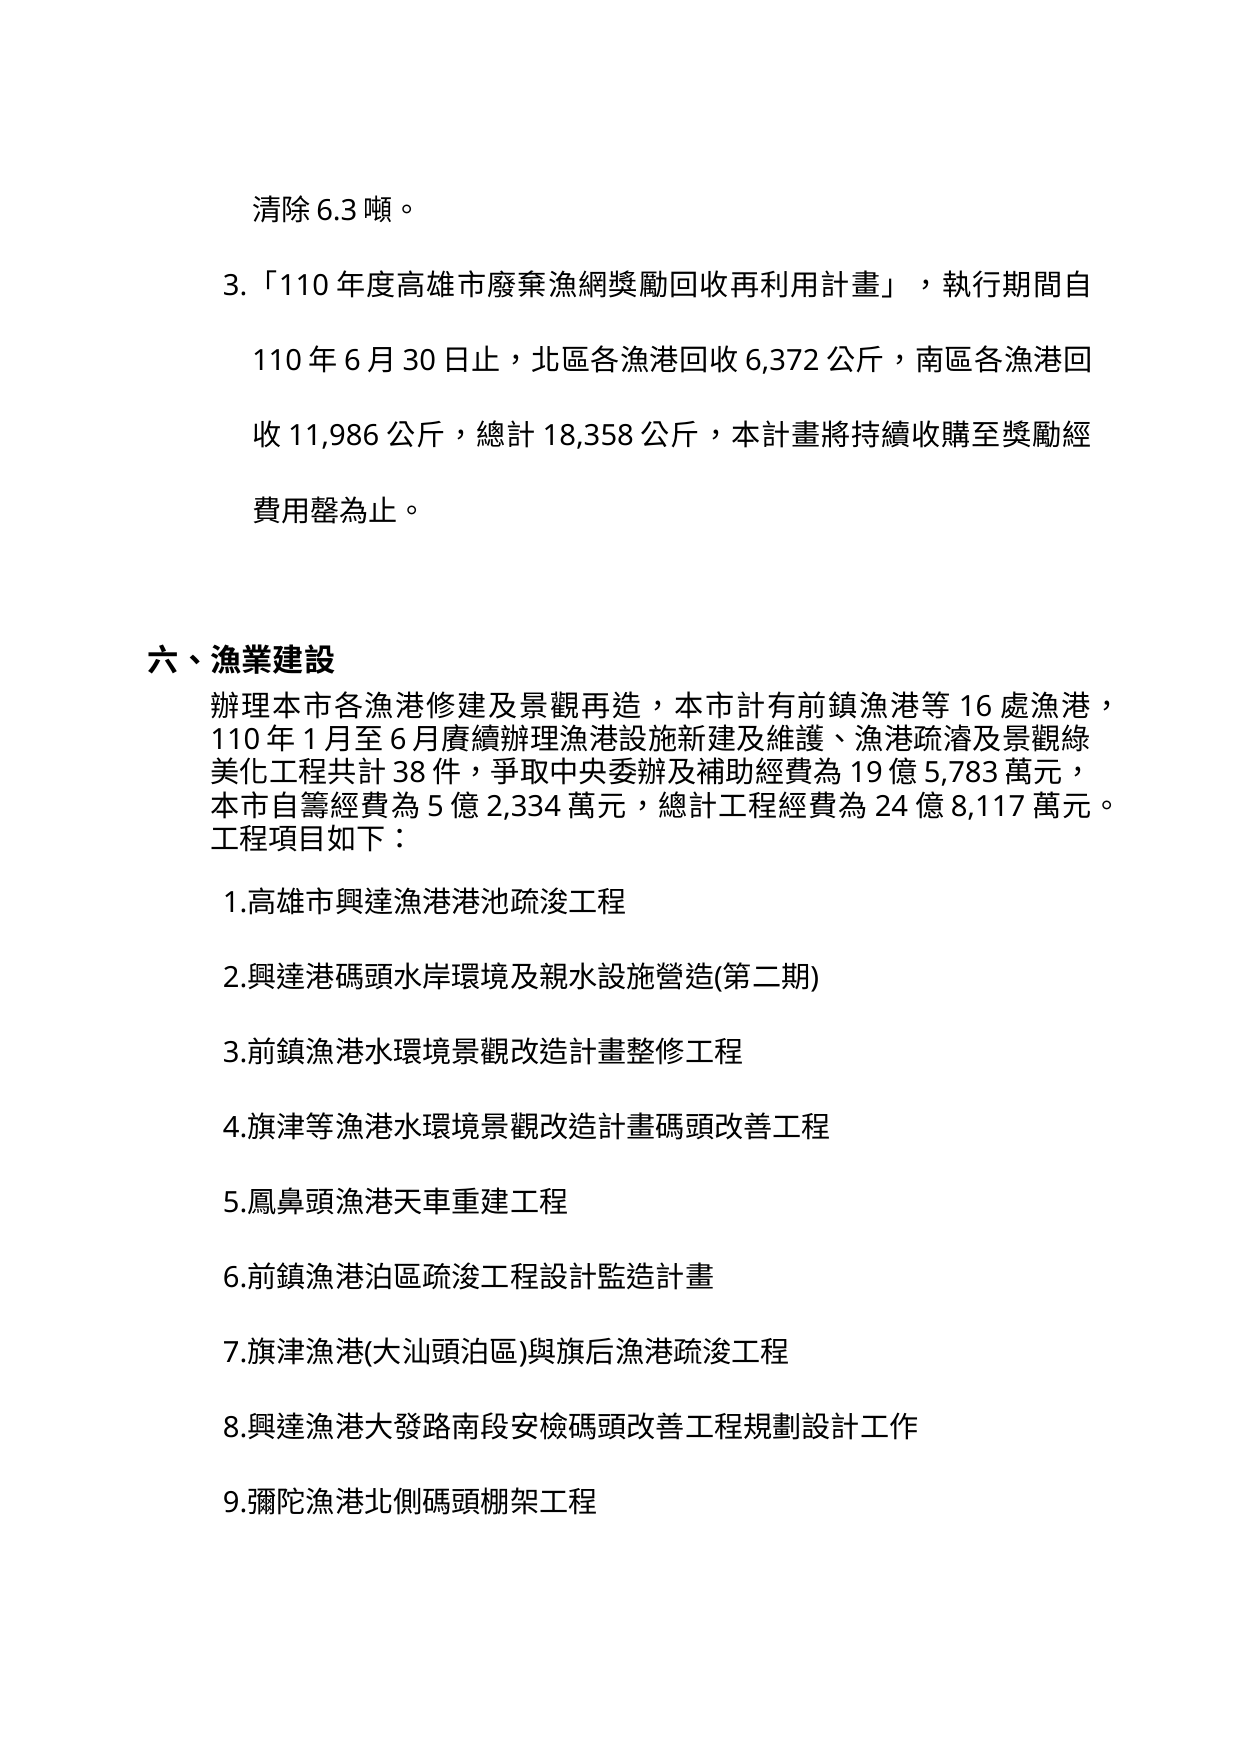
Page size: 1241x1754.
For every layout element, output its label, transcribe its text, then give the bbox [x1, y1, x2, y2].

text 辦理本市各漁港修建及景觀再造，本市計有前鎮漁港等16處漁港，110年1月至6月賡續辦理漁港設施新建及維護、漁港疏濬及景觀綠美化工程共計38件，爭取中央委辦及補助經費為19億5,783萬元，本市自籌經費為5億2,334萬元，總計工程經費為24億8,117萬元。工程項目如下： [210, 689, 1092, 856]
text 3.「110年度高雄市廢棄漁網獎勵回收再利用計畫」，執行期間自110年6月30日止，北區各漁港回收6,372公斤，南區各漁港回收11,986公斤，總計18,358公斤，本計畫將持續收購至獎勵經費用罄為止。 [223, 239, 1092, 539]
text 5.鳳鼻頭漁港天車重建工程 [223, 1156, 1092, 1231]
text 六、漁業建設 [148, 614, 1092, 689]
text 6.前鎮漁港泊區疏浚工程設計監造計畫 [223, 1231, 1092, 1306]
text 1.高雄市興達漁港港池疏浚工程 [223, 856, 1092, 931]
text 4.旗津等漁港水環境景觀改造計畫碼頭改善工程 [223, 1081, 1092, 1156]
text 3.前鎮漁港水環境景觀改造計畫整修工程 [223, 1006, 1092, 1081]
text 9.彌陀漁港北側碼頭棚架工程 [223, 1456, 1092, 1531]
text 清除6.3噸。 [223, 164, 1092, 239]
text 2.興達港碼頭水岸環境及親水設施營造(第二期) [223, 931, 1092, 1006]
text 8.興達漁港大發路南段安檢碼頭改善工程規劃設計工作 [223, 1381, 1092, 1456]
text 7.旗津漁港(大汕頭泊區)與旗后漁港疏浚工程 [223, 1306, 1092, 1381]
